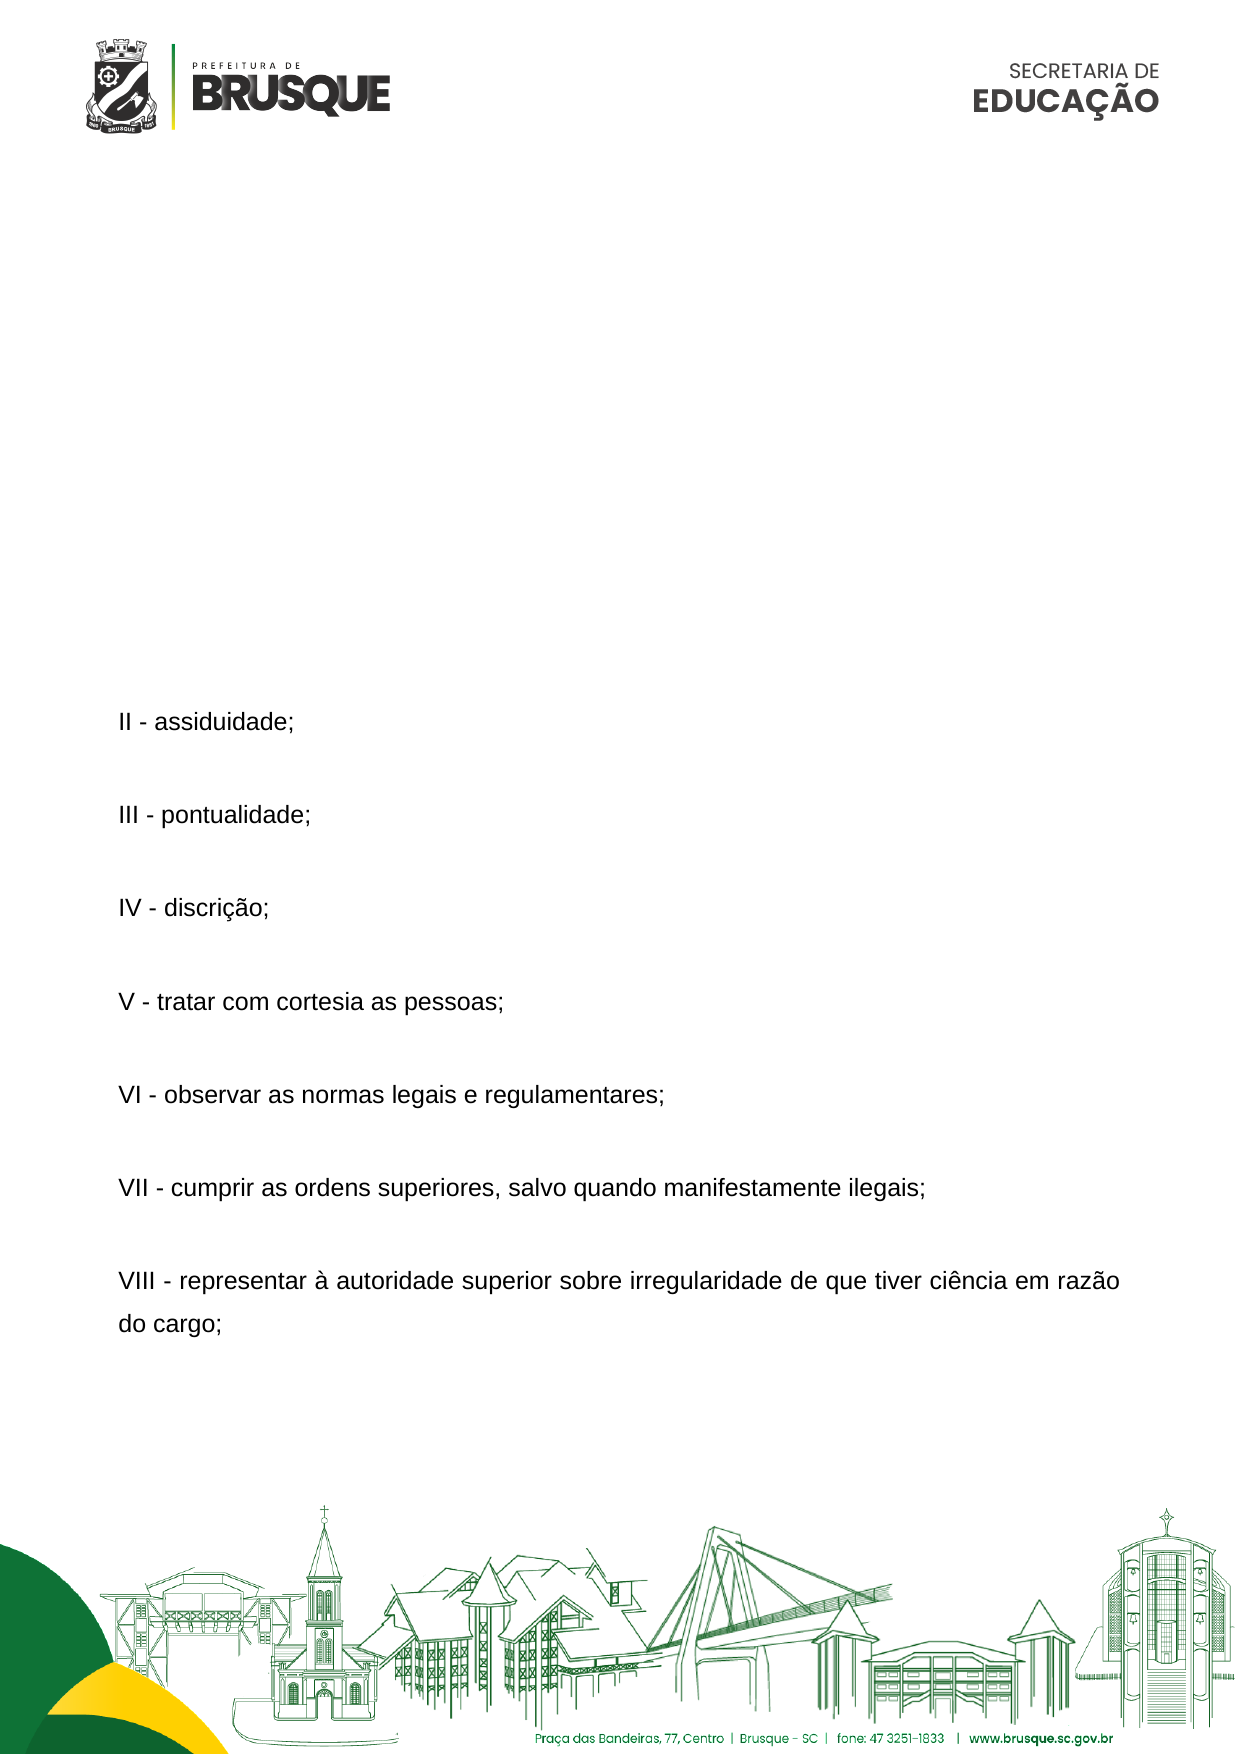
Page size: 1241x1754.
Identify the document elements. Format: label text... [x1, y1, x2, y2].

text V - tratar com cortesia as pessoas; [118, 987, 1122, 1015]
text VII - cumprir as ordens superiores, salvo quando manifestamente ilegais; [118, 1173, 1122, 1202]
picture [0, 0, 1241, 178]
text VI - observar as normas legais e regulamentares; [118, 1080, 1122, 1108]
text IV - discrição; [118, 893, 1122, 922]
text II - assiduidade; [118, 707, 1122, 736]
text III - pontualidade; [118, 800, 1122, 829]
picture [0, 1502, 1240, 1754]
text VIII - representar à autoridade superior sobre irregularidade de que tiver ciência em razão do cargo; [118, 1266, 1122, 1338]
